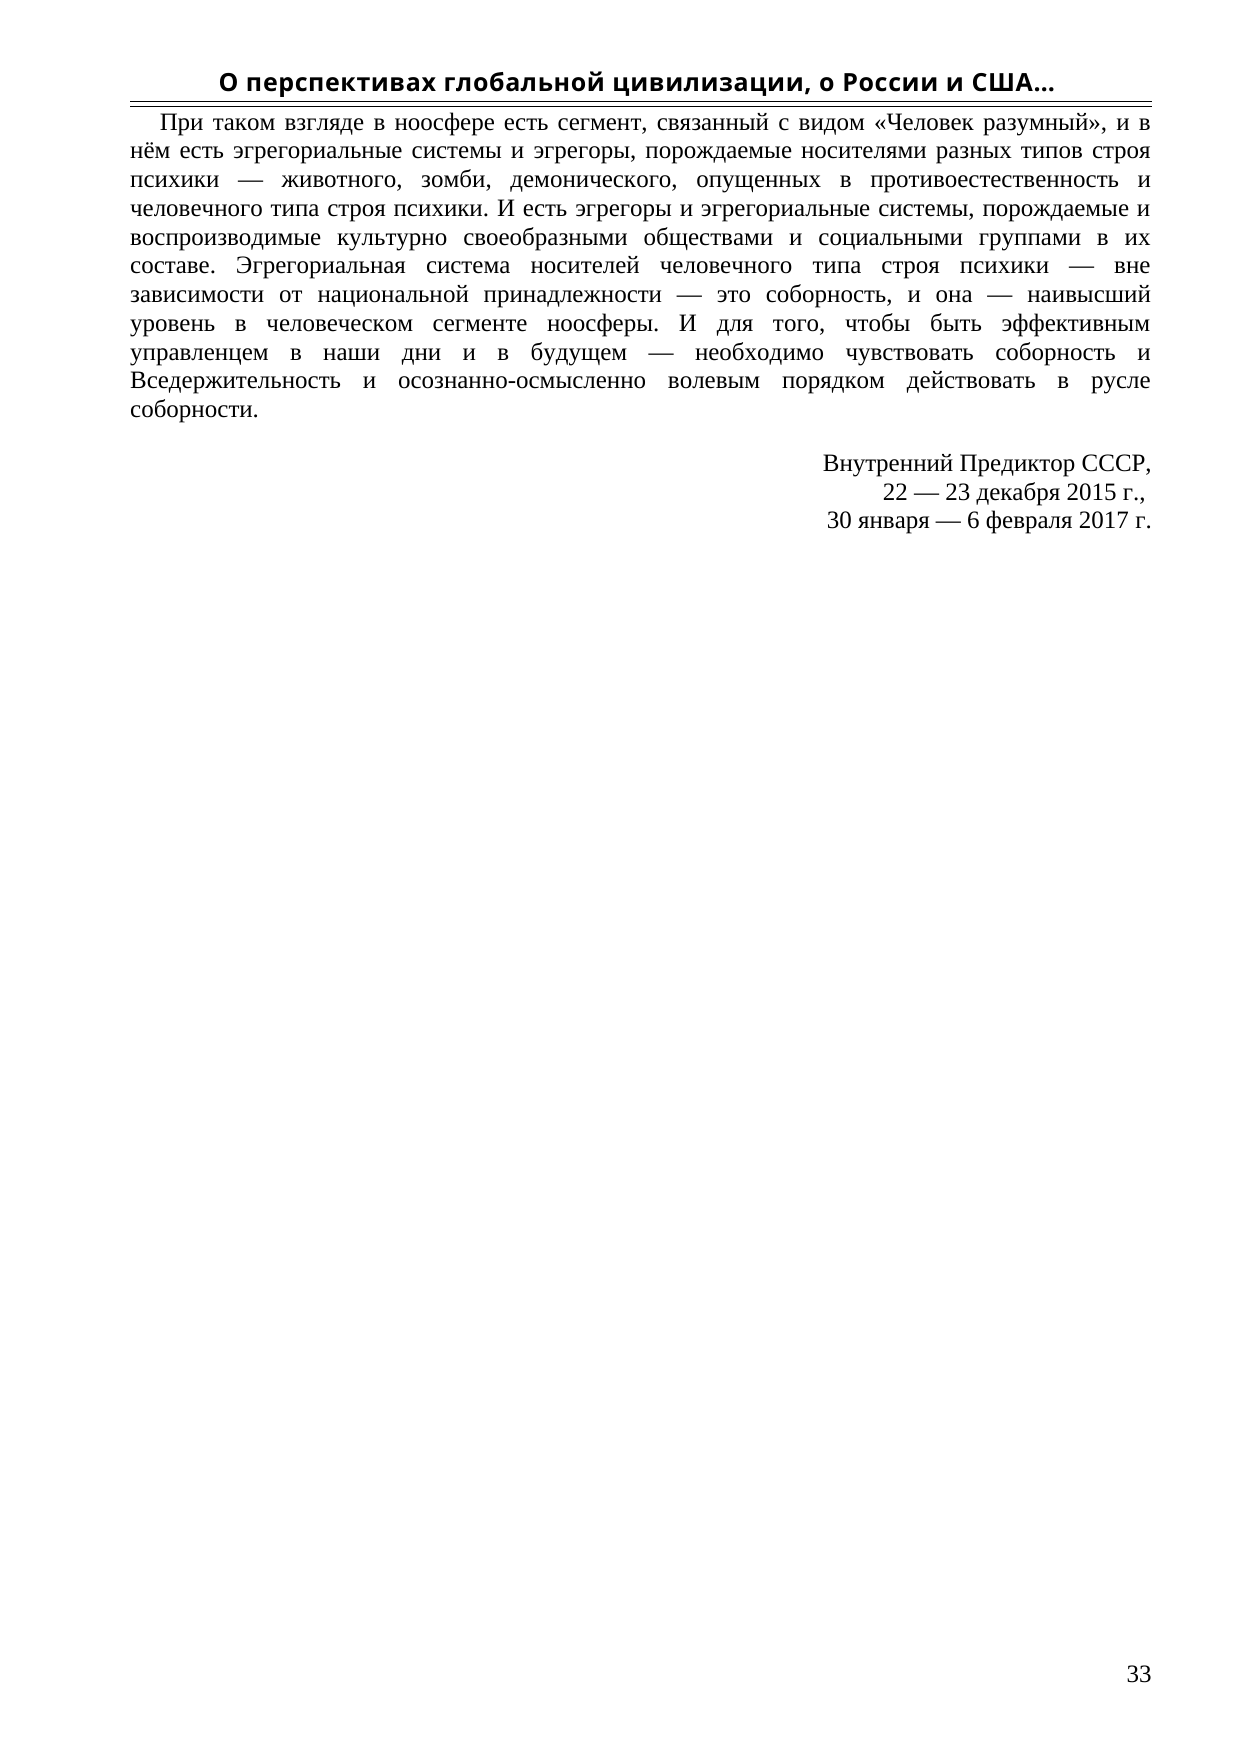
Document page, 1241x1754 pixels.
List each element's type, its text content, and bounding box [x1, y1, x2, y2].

text При таком взгляде в ноосфере есть сегмент, связанный с видом «Человек разумный», и в нём есть эгрегориальные системы и эгрегоры, порождаемые носителями разных типов строя психики — животного, зомби, демонического, опущенных в противоестественность и человечного типа строя психики. И есть эгрегоры и эгрегориальные системы, порождаемые и воспроизводимые культурно своеобразными обществами и социальными группами в их составе. Эгрегориальная система носителей человечного типа строя психики — вне зависимости от национальной принадлежности — это соборность, и она — наивысший уровень в человеческом сегменте ноосферы. И для того, чтобы быть эффективным управленцем в наши дни и в будущем — необходимо чувствовать соборность и Вседержительность и осознанно-осмысленно волевым порядком действовать в русле соборности. [130, 107, 1152, 423]
text Внутренний Предиктор СССР, 22 — 23 декабря 2015 г., 30 января — 6 февраля 2017 г. [130, 448, 1152, 534]
